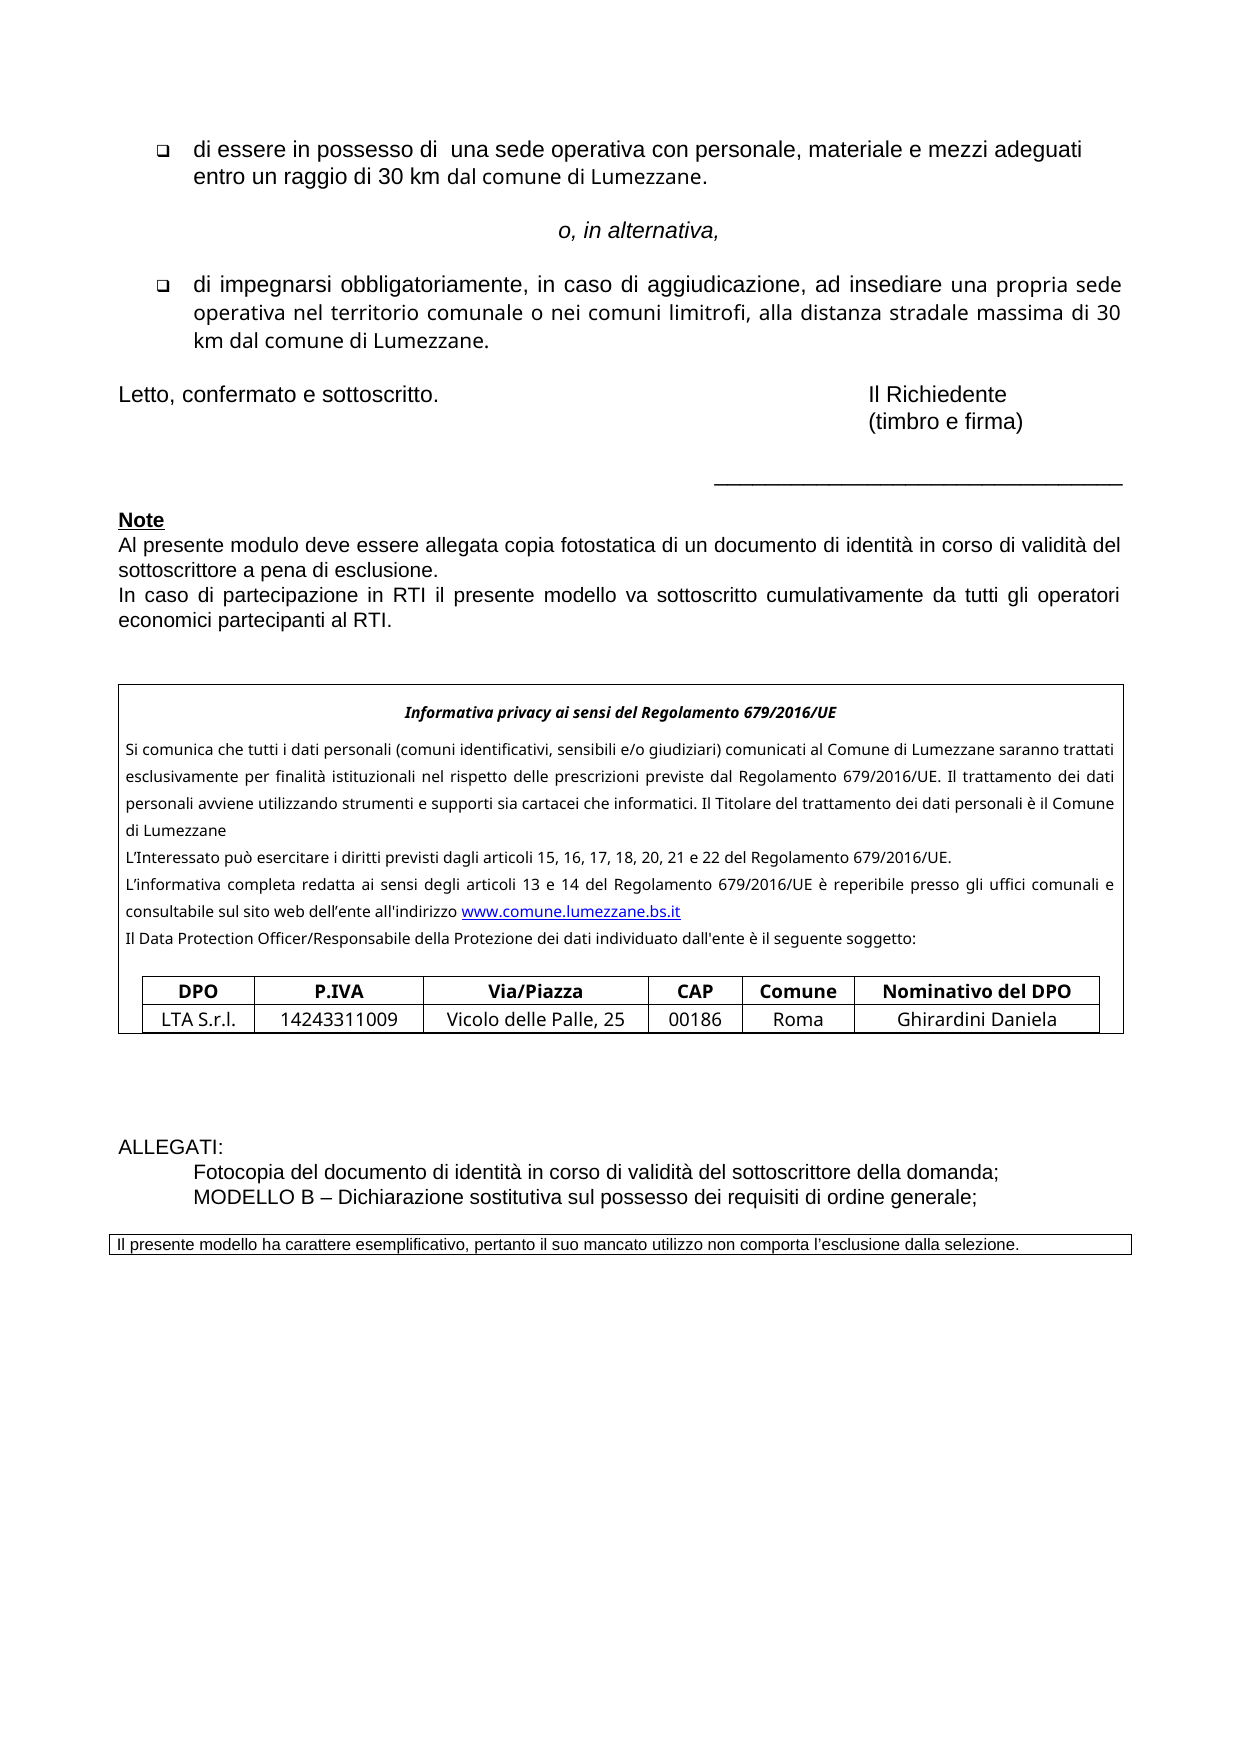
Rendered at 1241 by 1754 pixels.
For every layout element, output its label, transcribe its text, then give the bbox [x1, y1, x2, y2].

table_header Informativa privacy ai sensi del Regolamento 679/2016/UE Si comunica che tutti i dati personali (comuni identificativi, sensibili e/o giudiziari) comunicati al Comune di Lumezzane saranno trattati esclusivamente per finalità istituzionali nel rispetto delle prescrizioni previste dal Regolamento 679/2016/UE. Il trattamento dei dati personali avviene utilizzando strumenti e supporti sia cartacei che informatici. Il Titolare del trattamento dei dati personali è il Comune di Lumezzane L’Interessato può esercitare i diritti previsti dagli articoli 15, 16, 17, 18, 20, 21 e 22 del Regolamento 679/2016/UE. L’informativa completa redatta ai sensi degli articoli 13 e 14 del Regolamento 679/2016/UE è reperibile presso gli uffici comunali e consultabile sul sito web dell’ente all'indirizzo www.comune.lumezzane.bs.it Il Data Protection Officer/Responsabile della Protezione dei dati individuato dall'ente è il seguente soggetto: [119, 685, 1123, 1033]
text In caso di partecipazione in RTI il presente modello va sottoscritto cumulativamente da tutti gli operatori economici partecipanti al RTI. [118, 582, 1122, 632]
table_cell Roma [743, 1005, 854, 1032]
table_header Via/Piazza [424, 977, 648, 1004]
text Fotocopia del documento di identità in corso di validità del sottoscrittore della domanda; [193, 1159, 1122, 1184]
table_header Il presente modello ha carattere esemplificativo, pertanto il suo mancato utilizzo non comporta l’esclusione dalla selezione. [110, 1235, 1131, 1254]
text Letto, confermato e sottoscritto. Il Richiedente [118, 381, 1122, 408]
table_header CAP [649, 977, 742, 1004]
table_cell Vicolo delle Palle, 25 [424, 1005, 648, 1032]
text (timbro e firma) [118, 408, 1122, 434]
text ALLEGATI: [118, 1134, 1122, 1159]
table_header Nominativo del DPO [855, 977, 1099, 1004]
table_cell 14243311009 [255, 1005, 423, 1032]
text Al presente modulo deve essere allegata copia fotostatica di un documento di identità in corso di validità del sottoscrittore a pena di esclusione. [118, 532, 1122, 582]
table_cell 00186 [649, 1005, 742, 1032]
table_cell Ghirardini Daniela [855, 1005, 1099, 1032]
list di impegnarsi obbligatoriamente, in caso di aggiudicazione, ad insediare una propria sede operativa nel territorio comunale o nei comuni limitrofi, alla distanza stradale massima di 30 km dal comune di Lumezzane. [156, 270, 1122, 355]
list di essere in possesso di una sede operativa con personale, materiale e mezzi adeguati entro un raggio di 30 km dal comune di Lumezzane. [156, 136, 1122, 191]
table_header P.IVA [255, 977, 423, 1004]
table_header DPO [143, 977, 254, 1004]
text ________________________________ [118, 460, 1122, 487]
text Note [118, 508, 1122, 532]
text MODELLO B – Dichiarazione sostitutiva sul possesso dei requisiti di ordine generale; [193, 1184, 1122, 1209]
table_cell LTA S.r.l. [143, 1005, 254, 1032]
text o, in alternativa, [156, 217, 1122, 243]
table_header Comune [743, 977, 854, 1004]
